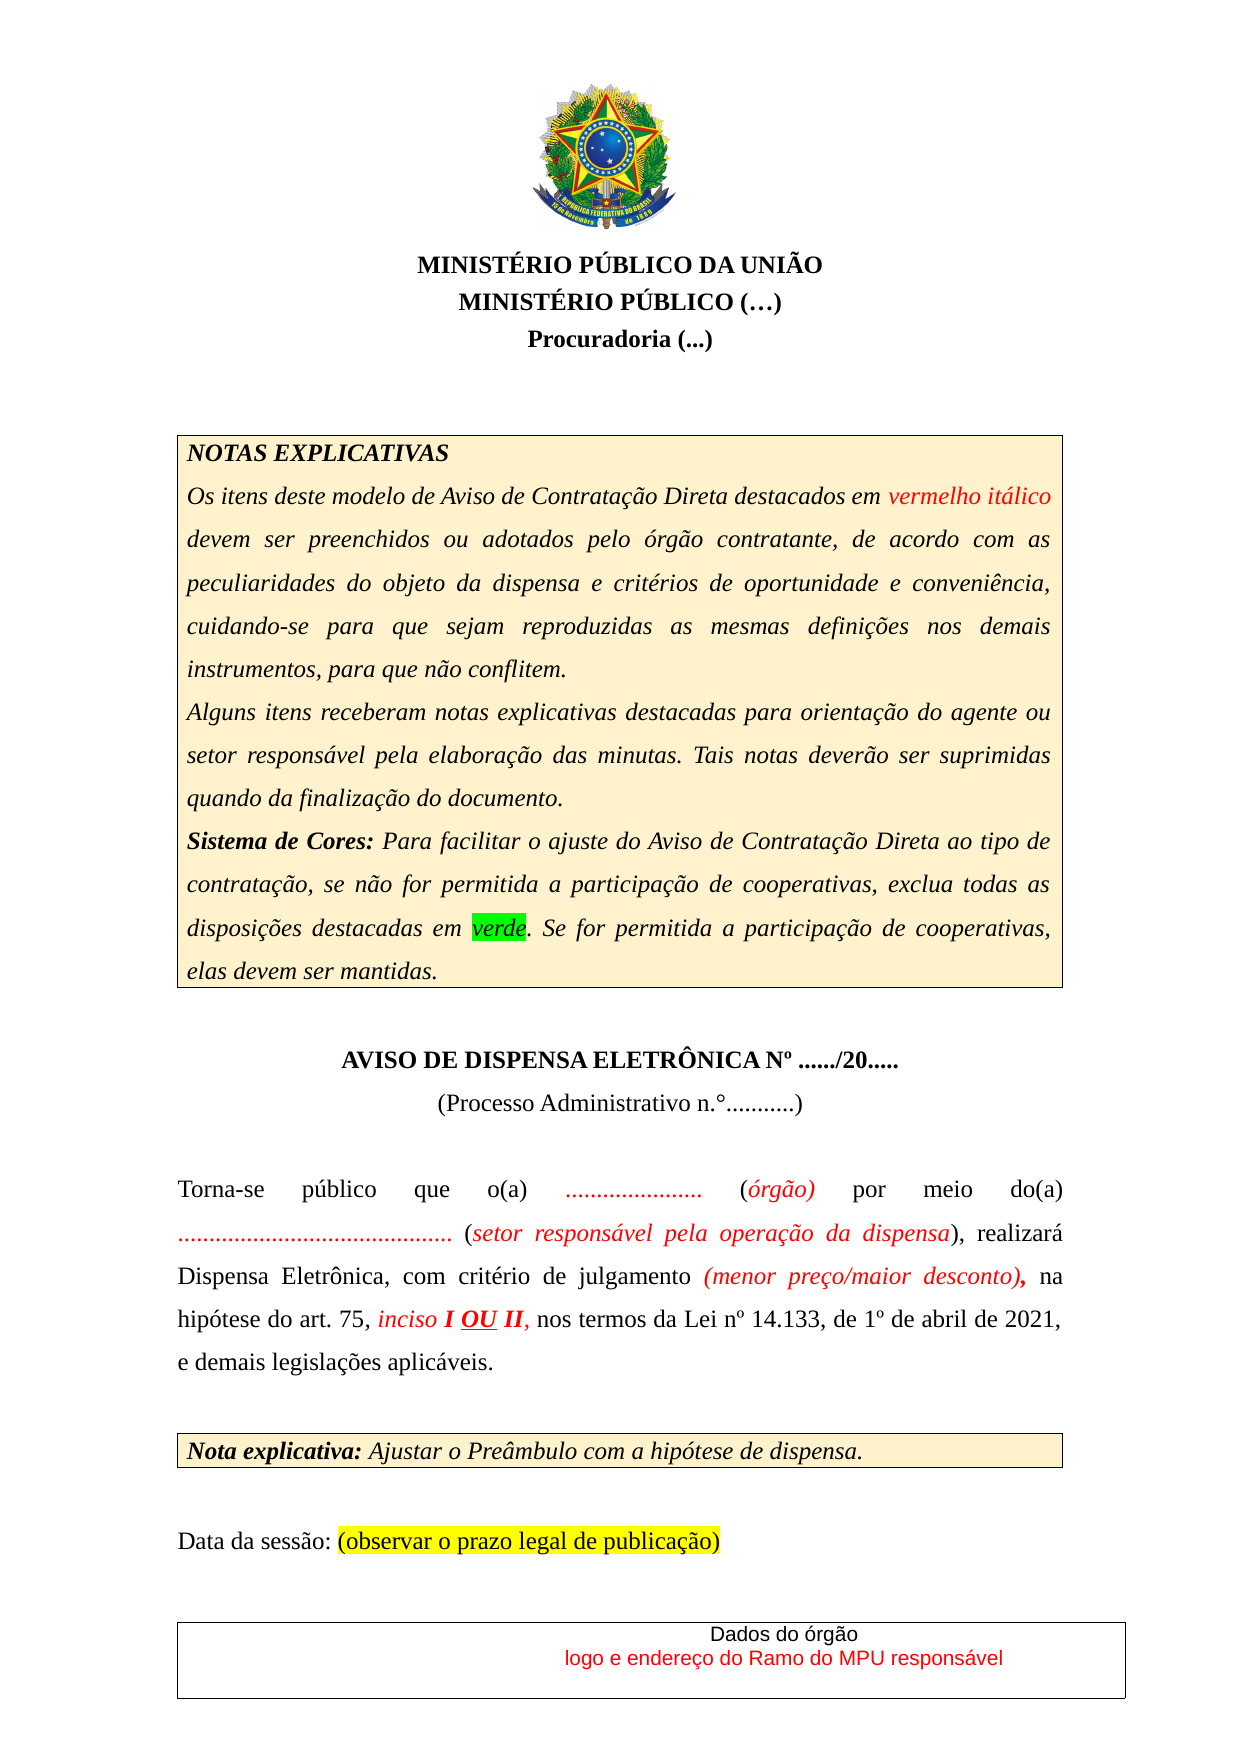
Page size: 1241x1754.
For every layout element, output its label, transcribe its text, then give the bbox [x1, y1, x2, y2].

text AVISO DE DISPENSA ELETRÔNICA Nº ....../20..... [177, 1045, 1063, 1074]
text Alguns itens receberam notas explicativas destacadas para orientação do agente ou setor responsável pela elaboração das minutas. Tais notas deverão ser suprimidas quando da finalização do documento. [178, 694, 1062, 812]
text Torna-se público que o(a) ...................... (órgão) por meio do(a) ............................................ (setor responsável pela operação da dispensa), realizará Dispensa Eletrônica, com critério de julgamento (menor preço/maior desconto), na hipótese do art. 75, inciso I OU II, nos termos da Lei nº 14.133, de 1º de abril de 2021, e demais legislações aplicáveis. [177, 1174, 1063, 1376]
text Nota explicativa: Ajustar o Preâmbulo com a hipótese de dispensa. [178, 1434, 1062, 1467]
text Sistema de Cores: Para facilitar o ajuste do Aviso de Contratação Direta ao tipo de contratação, se não for permitida a participação de cooperativas, exclua todas as disposições destacadas em verde. Se for permitida a participação de cooperativas, elas devem ser mantidas. [178, 823, 1062, 987]
text (Processo Administrativo n.°...........) [177, 1088, 1063, 1117]
text Os itens deste modelo de Aviso de Contratação Direta destacados em vermelho itálico devem ser preenchidos ou adotados pelo órgão contratante, de acordo com as peculiaridades do objeto da dispensa e critérios de oportunidade e conveniência, cuidando-se para que sejam reproduzidas as mesmas definições nos demais instrumentos, para que não conflitem. [178, 478, 1062, 683]
text NOTAS EXPLICATIVAS [178, 436, 1062, 467]
picture [532, 84, 681, 232]
text Data da sessão: (observar o prazo legal de publicação) [177, 1526, 1063, 1554]
